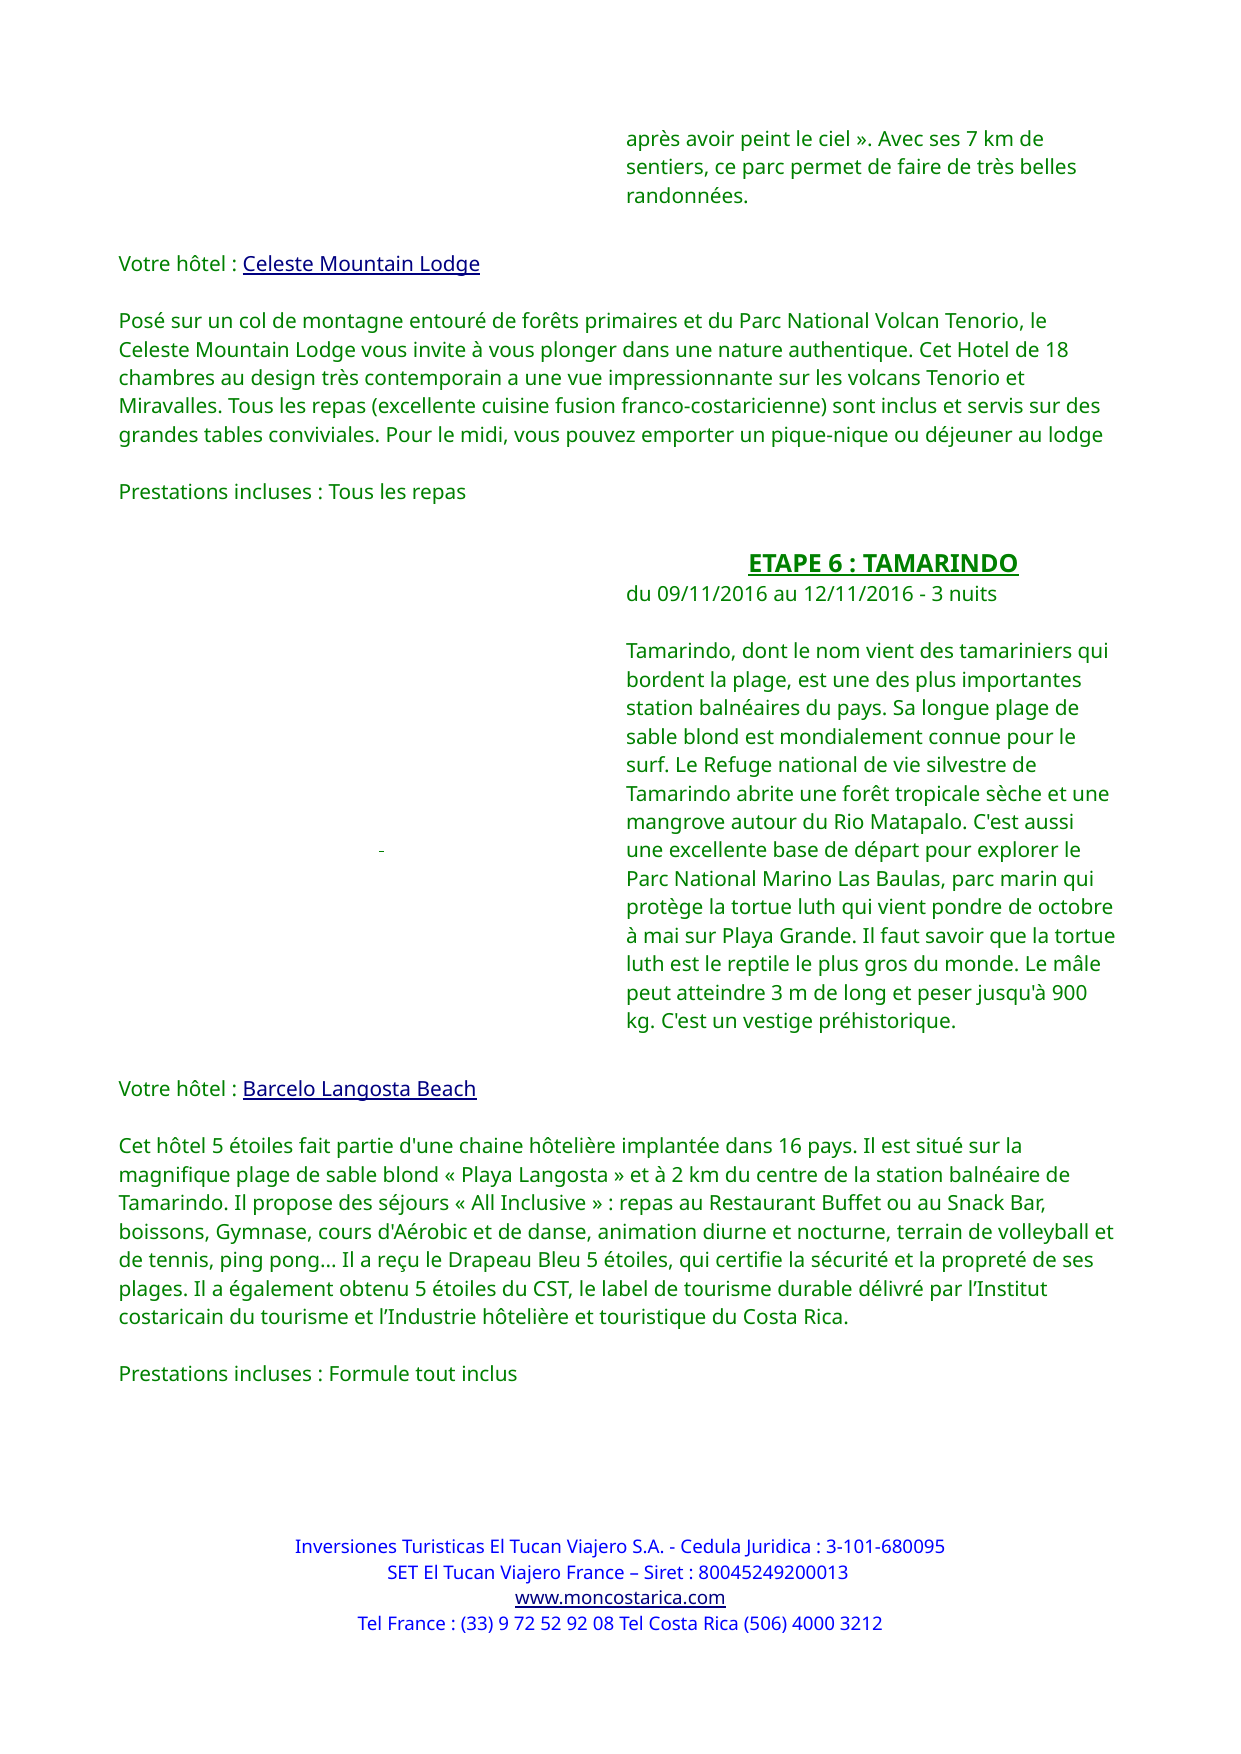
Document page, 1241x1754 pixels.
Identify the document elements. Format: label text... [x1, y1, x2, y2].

text Votre hôtel : Celeste Mountain Lodge [118, 249, 1122, 278]
table_header ETAPE 6 : TAMARINDO du 09/11/2016 au 12/11/2016 - 3 nuits Tamarindo, dont le nom vient des tamariniers qui bordent la plage, est une des plus importantes station balnéaires du pays. Sa longue plage de sable blond est mondialement connue pour le surf. Le Refuge national de vie silvestre de Tamarindo abrite une forêt tropicale sèche et une mangrove autour du Rio Matapalo. C'est aussi une excellente base de départ pour explorer le Parc National Marino Las Baulas, parc marin qui protège la tortue luth qui vient pondre de octobre à mai sur Playa Grande. Il faut savoir que la tortue luth est le reptile le plus gros du monde. Le mâle peut atteindre 3 m de long et peser jusqu'à 900 kg. C'est un vestige préhistorique. [620, 540, 1122, 1040]
text Cet hôtel 5 étoiles fait partie d'une chaine hôtelière implantée dans 16 pays. Il est situé sur la magnifique plage de sable blond « Playa Langosta » et à 2 km du centre de la station balnéaire de Tamarindo. Il propose des séjours « All Inclusive » : repas au Restaurant Buffet ou au Snack Bar, boissons, Gymnase, cours d'Aérobic et de danse, animation diurne et nocturne, terrain de volleyball et de tennis, ping pong... Il a reçu le Drapeau Bleu 5 étoiles, qui certifie la sécurité et la propreté de ses plages. Il a également obtenu 5 étoiles du CST, le label de tourisme durable délivré par l’Institut costaricain du tourisme et l’Industrie hôtelière et touristique du Costa Rica. [118, 1132, 1122, 1331]
text Prestations incluses : Tous les repas [118, 477, 1122, 506]
table_header [118, 118, 620, 215]
text Prestations incluses : Formule tout inclus [118, 1359, 1122, 1388]
text Votre hôtel : Barcelo Langosta Beach [118, 1074, 1122, 1103]
table_header [118, 540, 620, 1040]
table_header après avoir peint le ciel ». Avec ses 7 km de sentiers, ce parc permet de faire de très belles randonnées. [620, 118, 1122, 215]
text Posé sur un col de montagne entouré de forêts primaires et du Parc National Volcan Tenorio, le Celeste Mountain Lodge vous invite à vous plonger dans une nature authentique. Cet Hotel de 18 chambres au design très contemporain a une vue impressionnante sur les volcans Tenorio et Miravalles. Tous les repas (excellente cuisine fusion franco-costaricienne) sont inclus et servis sur des grandes tables conviviales. Pour le midi, vous pouvez emporter un pique-nique ou déjeuner au lodge [118, 306, 1122, 448]
